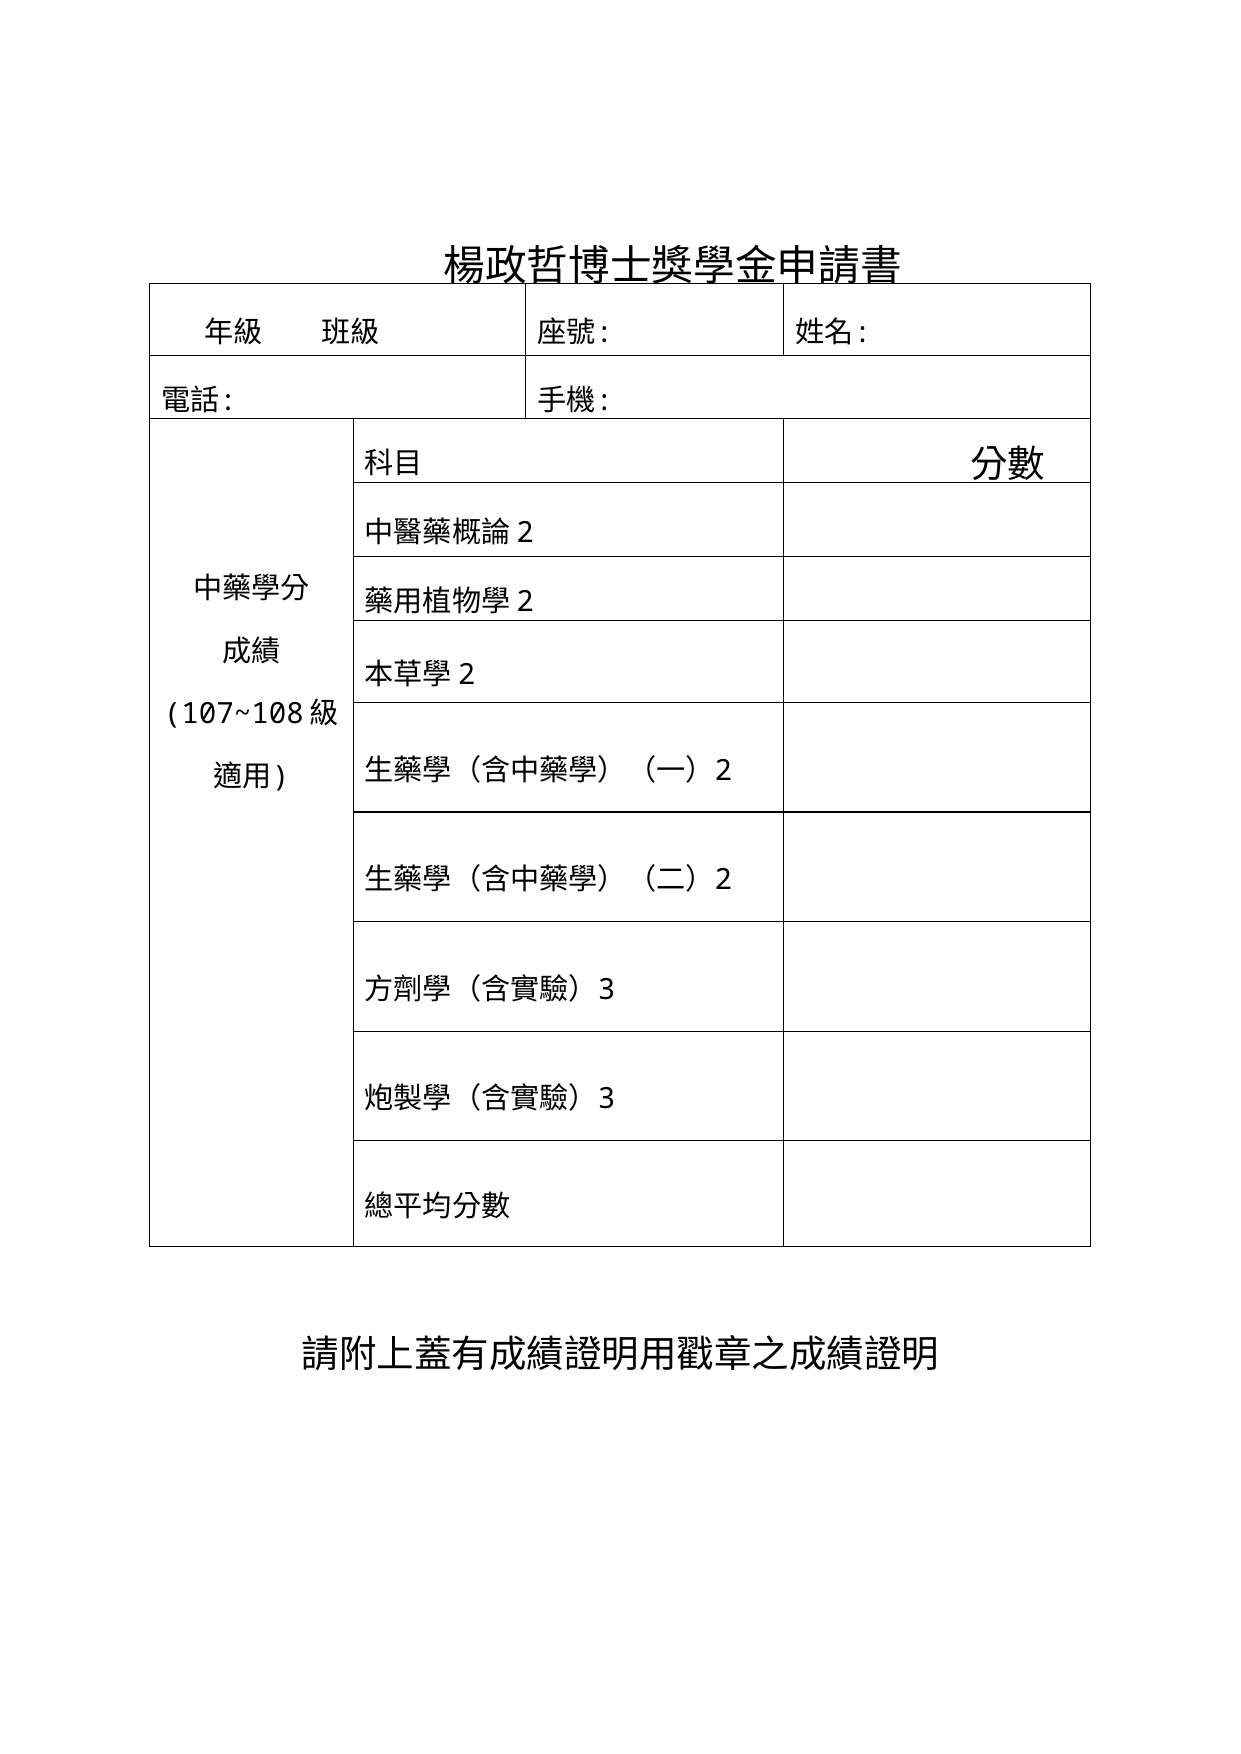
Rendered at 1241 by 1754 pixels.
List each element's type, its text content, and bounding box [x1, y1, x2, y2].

table_cell [784, 1141, 1090, 1246]
table_cell [784, 813, 1090, 921]
table_cell 藥用植物學2 [354, 557, 783, 619]
table_cell [784, 1032, 1090, 1140]
table_cell [784, 557, 1090, 619]
table_cell 中藥學分 成績 (107~108級適用) [150, 419, 353, 1246]
table_header 年級 班級 [150, 284, 525, 355]
table_header 座號: [526, 284, 783, 355]
table_cell 手機: [526, 356, 1090, 418]
table_cell [784, 922, 1090, 1031]
table_cell 生藥學（含中藥學）（一）2 [354, 703, 783, 811]
text 請附上蓋有成績證明用戳章之成績證明 [187, 1247, 1053, 1372]
table_header 姓名: [784, 284, 1090, 355]
table_cell [784, 703, 1090, 811]
table_cell [784, 621, 1090, 702]
table_cell 總平均分數 [354, 1141, 783, 1246]
table_cell 本草學2 [354, 621, 783, 702]
text 楊政哲博士獎學金申請書 [187, 221, 1053, 283]
table_cell 中醫藥概論2 [354, 483, 783, 556]
table_cell 生藥學（含中藥學）（二）2 [354, 813, 783, 921]
table_cell 電話: [150, 356, 525, 418]
table_cell 分數 [784, 419, 1090, 482]
table_cell [784, 483, 1090, 556]
table_cell 方劑學（含實驗）3 [354, 922, 783, 1031]
table_cell 科目 [354, 419, 783, 482]
table_cell 炮製學（含實驗）3 [354, 1032, 783, 1140]
